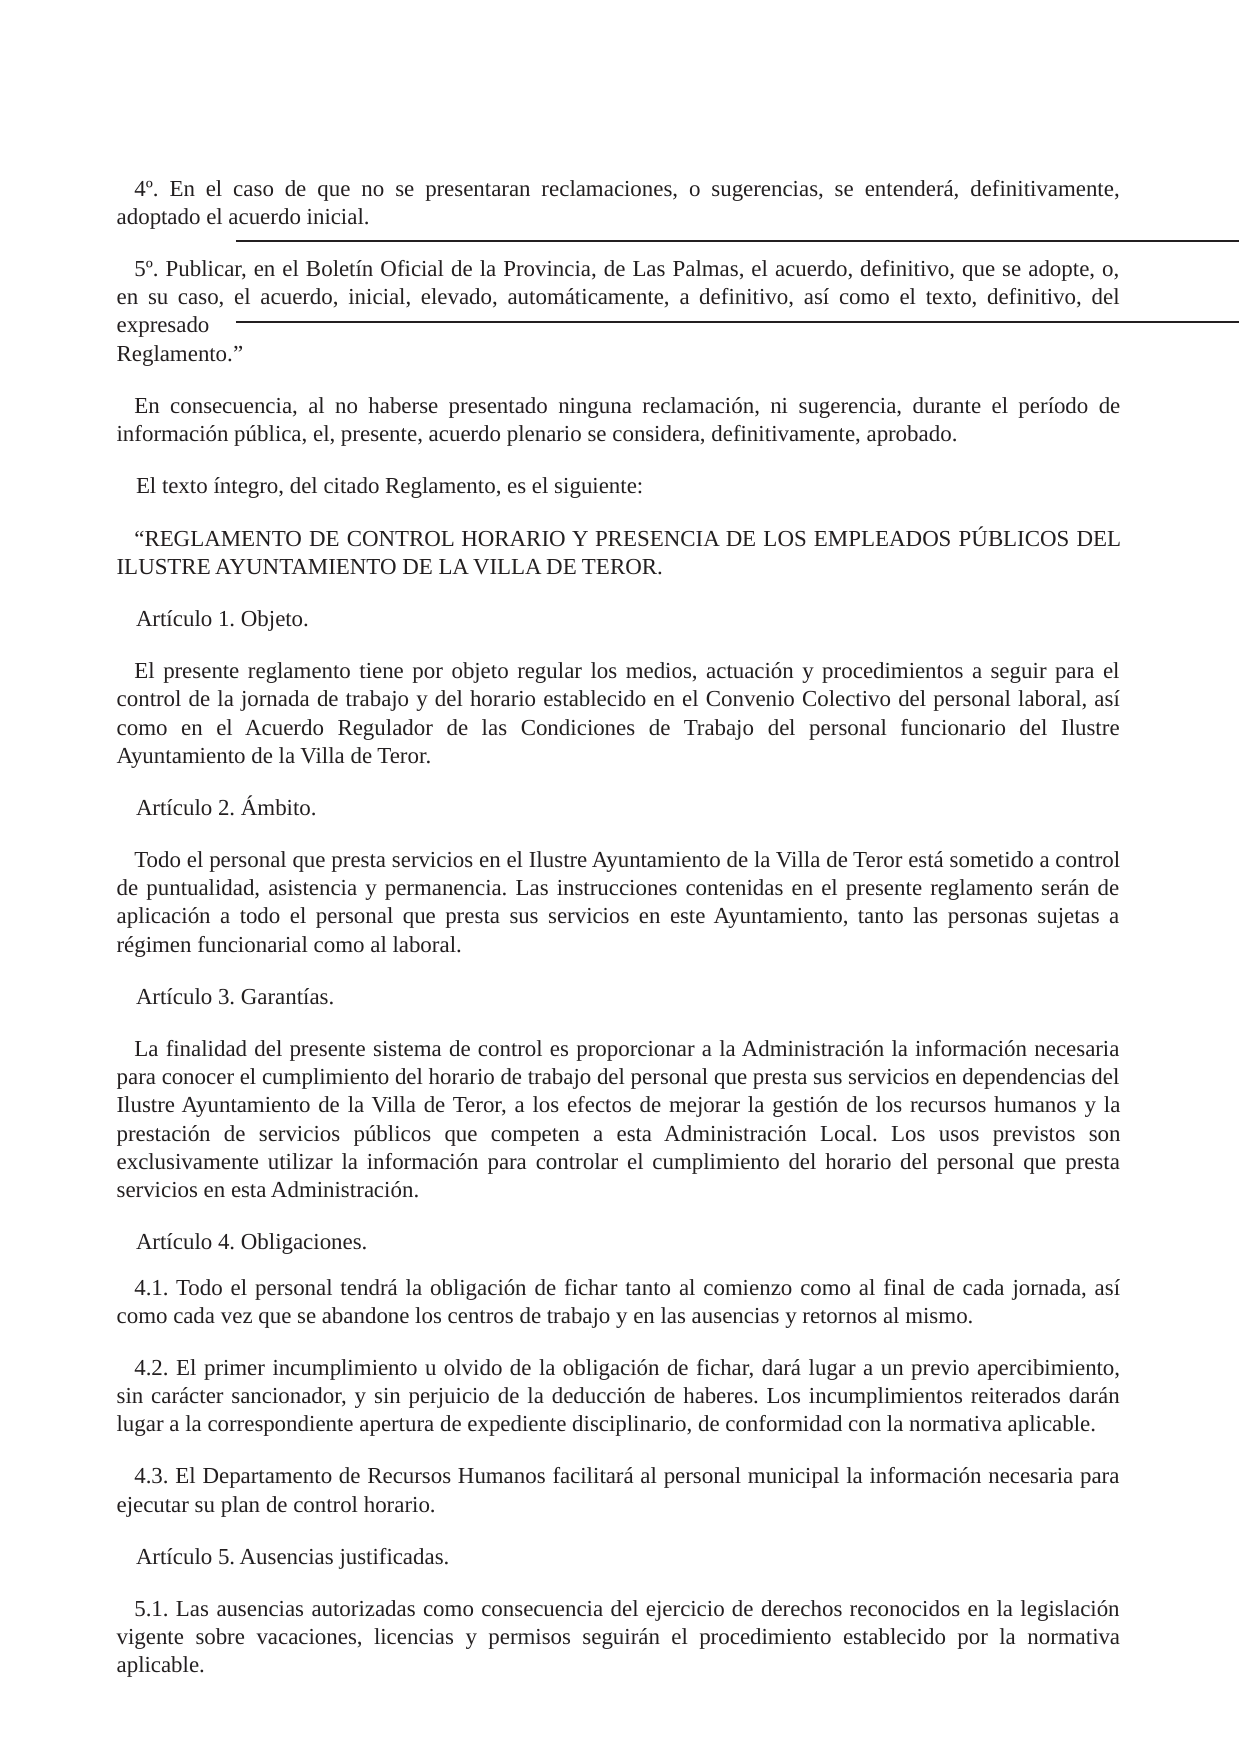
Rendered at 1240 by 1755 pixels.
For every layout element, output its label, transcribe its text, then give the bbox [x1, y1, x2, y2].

text El texto íntegro, del citado Reglamento, es el siguiente: [136, 472, 1122, 499]
text 5º. Publicar, en el Boletín Oficial de la Provincia, de Las Palmas, el acuerdo, definitivo, que se adopte, o, en su caso, el acuerdo, inicial, elevado, automáticamente, a definitivo, así como el texto, definitivo, del expresado Reglamento.” [116, 255, 1122, 366]
text 4.3. El Departamento de Recursos Humanos facilitará al personal municipal la información necesaria para ejecutar su plan de control horario. [116, 1463, 1122, 1517]
text El presente reglamento tiene por objeto regular los medios, actuación y procedimientos a seguir para el control de la jornada de trabajo y del horario establecido en el Convenio Colectivo del personal laboral, así como en el Acuerdo Regulador de las Condiciones de Trabajo del personal funcionario del Ilustre Ayuntamiento de la Villa de Teror. [116, 657, 1122, 768]
text Artículo 5. Ausencias justificadas. [136, 1543, 1122, 1569]
text “REGLAMENTO DE CONTROL HORARIO Y PRESENCIA DE LOS EMPLEADOS PÚBLICOS DEL ILUSTRE AYUNTAMIENTO DE LA VILLA DE TEROR. [116, 525, 1122, 579]
text 4.2. El primer incumplimiento u olvido de la obligación de fichar, dará lugar a un previo apercibimiento, sin carácter sancionador, y sin perjuicio de la deducción de haberes. Los incumplimientos reiterados darán lugar a la correspondiente apertura de expediente disciplinario, de conformidad con la normativa aplicable. [116, 1354, 1122, 1437]
text 4.1. Todo el personal tendrá la obligación de fichar tanto al comienzo como al final de cada jornada, así como cada vez que se abandone los centros de trabajo y en las ausencias y retornos al mismo. [116, 1274, 1122, 1328]
text Artículo 2. Ámbito. [136, 794, 1122, 820]
text Artículo 3. Garantías. [136, 983, 1122, 1009]
text La finalidad del presente sistema de control es proporcionar a la Administración la información necesaria para conocer el cumplimiento del horario de trabajo del personal que presta sus servicios en dependencias del Ilustre Ayuntamiento de la Villa de Teror, a los efectos de mejorar la gestión de los recursos humanos y la prestación de servicios públicos que competen a esta Administración Local. Los usos previstos son exclusivamente utilizar la información para controlar el cumplimiento del horario del personal que presta servicios en esta Administración. [116, 1035, 1122, 1202]
text Artículo 1. Objeto. [136, 605, 1122, 631]
text Artículo 4. Obligaciones. [136, 1228, 1122, 1254]
text En consecuencia, al no haberse presentado ninguna reclamación, ni sugerencia, durante el período de información pública, el, presente, acuerdo plenario se considera, definitivamente, aprobado. [116, 392, 1122, 446]
text Todo el personal que presta servicios en el Ilustre Ayuntamiento de la Villa de Teror está sometido a control de puntualidad, asistencia y permanencia. Las instrucciones contenidas en el presente reglamento serán de aplicación a todo el personal que presta sus servicios en este Ayuntamiento, tanto las personas sujetas a régimen funcionarial como al laboral. [116, 846, 1122, 957]
text 5.1. Las ausencias autorizadas como consecuencia del ejercicio de derechos reconocidos en la legislación vigente sobre vacaciones, licencias y permisos seguirán el procedimiento establecido por la normativa aplicable. [116, 1595, 1122, 1678]
text 4º. En el caso de que no se presentaran reclamaciones, o sugerencias, se entenderá, definitivamente, adoptado el acuerdo inicial. [116, 175, 1122, 229]
